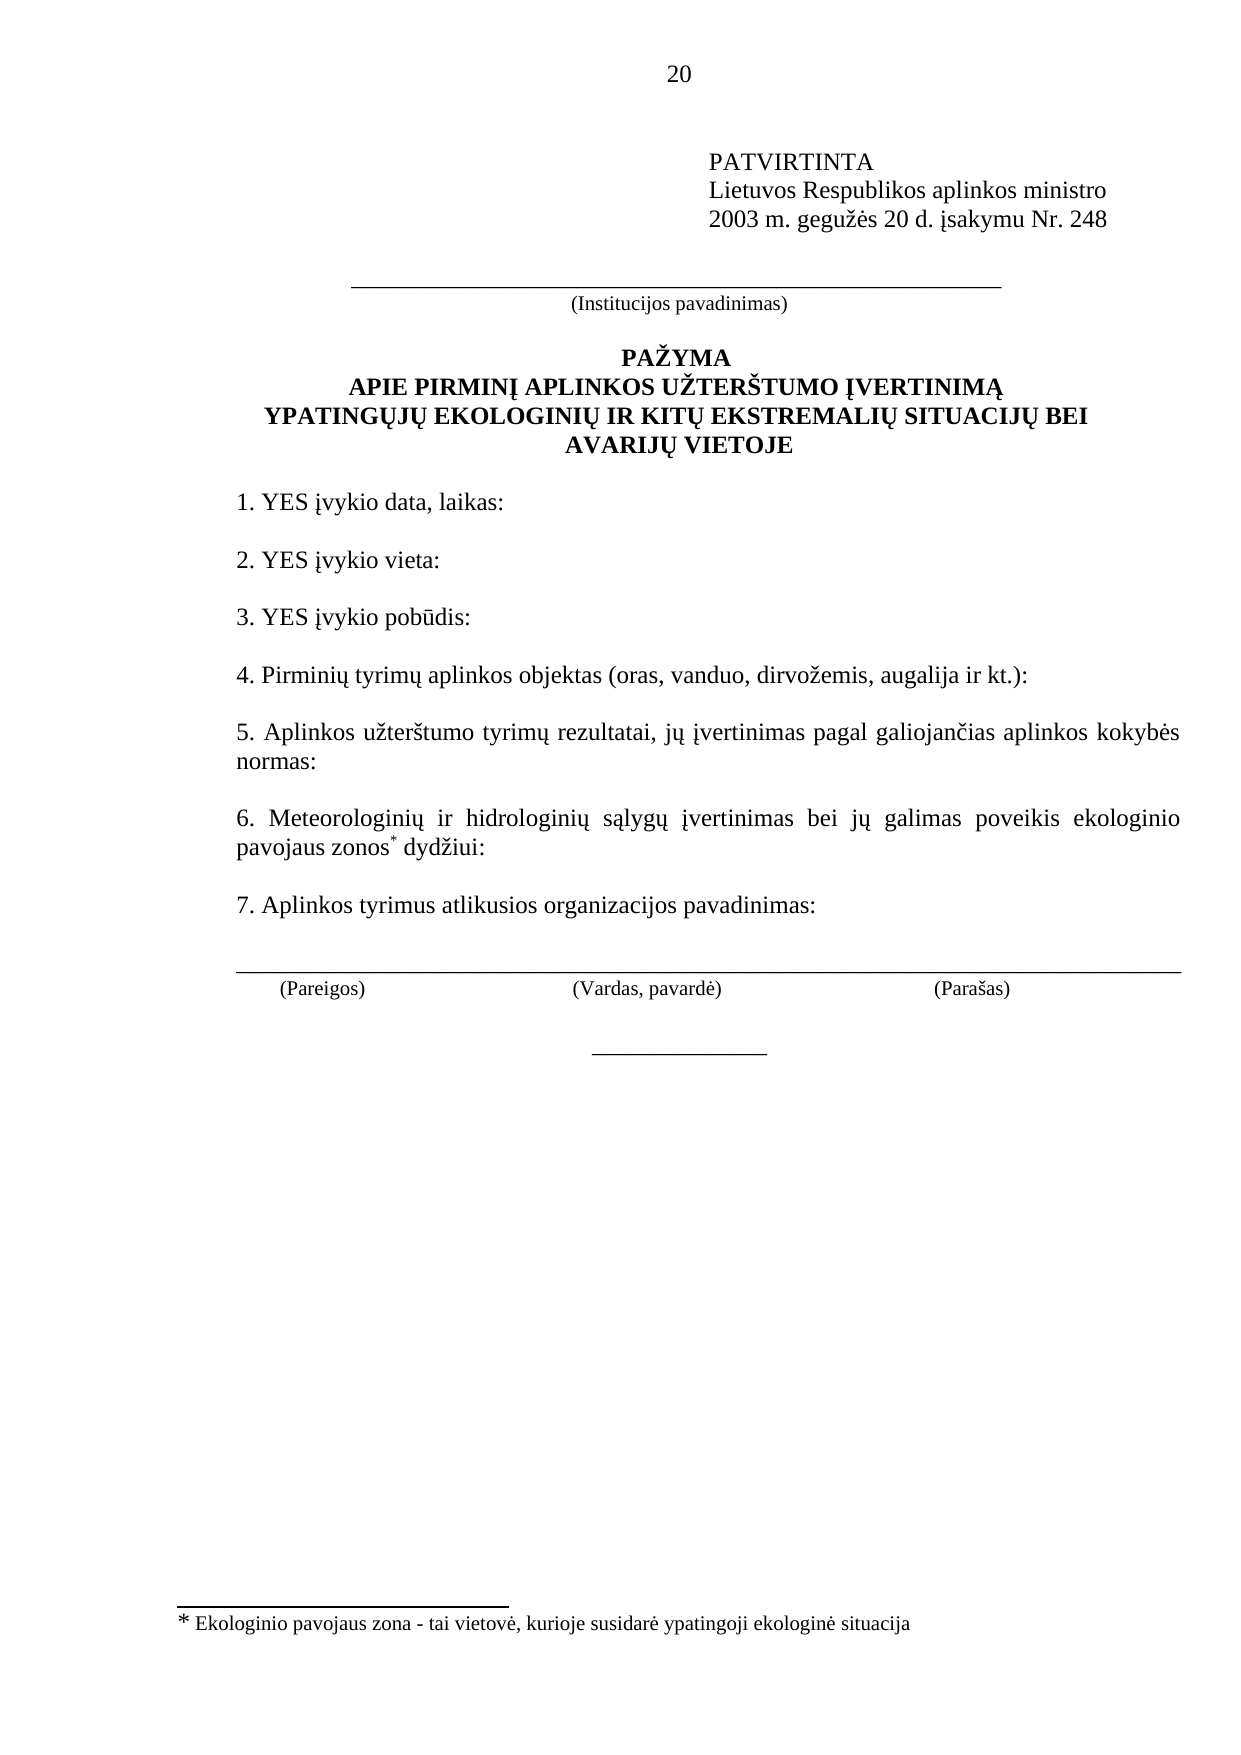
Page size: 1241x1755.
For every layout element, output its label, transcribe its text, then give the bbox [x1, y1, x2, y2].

text 2. YES įvykio vieta: [236, 545, 1181, 573]
text 4. Pirminių tyrimų aplinkos objektas (oras, vanduo, dirvožemis, augalija ir kt.): [236, 660, 1181, 688]
text Ekologinio pavojaus zona - tai vietovė, kurioje susidarė ypatingoji ekologinė situacija [177, 1607, 1181, 1636]
text 3. YES įvykio pobūdis: [236, 602, 1181, 631]
text (Pareigos) (Vardas, pavardė) (Parašas) [177, 976, 1181, 1000]
text 5. Aplinkos užterštumo tyrimų rezultatai, jų įvertinimas pagal galiojančias aplinkos kokybės normas: [236, 717, 1181, 775]
text APIE PIRMINĮ APLINKOS UŽTERŠTUMO ĮVERTINIMĄ [177, 372, 1181, 401]
text YPATINGŲJŲ EKOLOGINIŲ IR KITŲ EKSTREMALIŲ SITUACIJŲ BEI [177, 401, 1181, 430]
text AVARIJŲ VIETOJE [177, 430, 1181, 458]
text PATVIRTINTA [177, 147, 1181, 176]
text (Institucijos pavadinimas) [177, 291, 1181, 315]
text ____________________________________________________ [177, 262, 1181, 291]
text 6. Meteorologinių ir hidrologinių sąlygų įvertinimas bei jų galimas poveikis ekologinio pavojaus zonos dydžiui: [236, 803, 1181, 861]
text Lietuvos Respublikos aplinkos ministro [177, 176, 1181, 204]
text ______________ [177, 1029, 1181, 1057]
text 2003 m. gegužės 20 d. įsakymu Nr. 248 [177, 204, 1181, 233]
text 1. YES įvykio data, laikas: [236, 487, 1181, 516]
text PAŽYMA [177, 343, 1181, 372]
text 7. Aplinkos tyrimus atlikusios organizacijos pavadinimas: [236, 890, 1181, 918]
